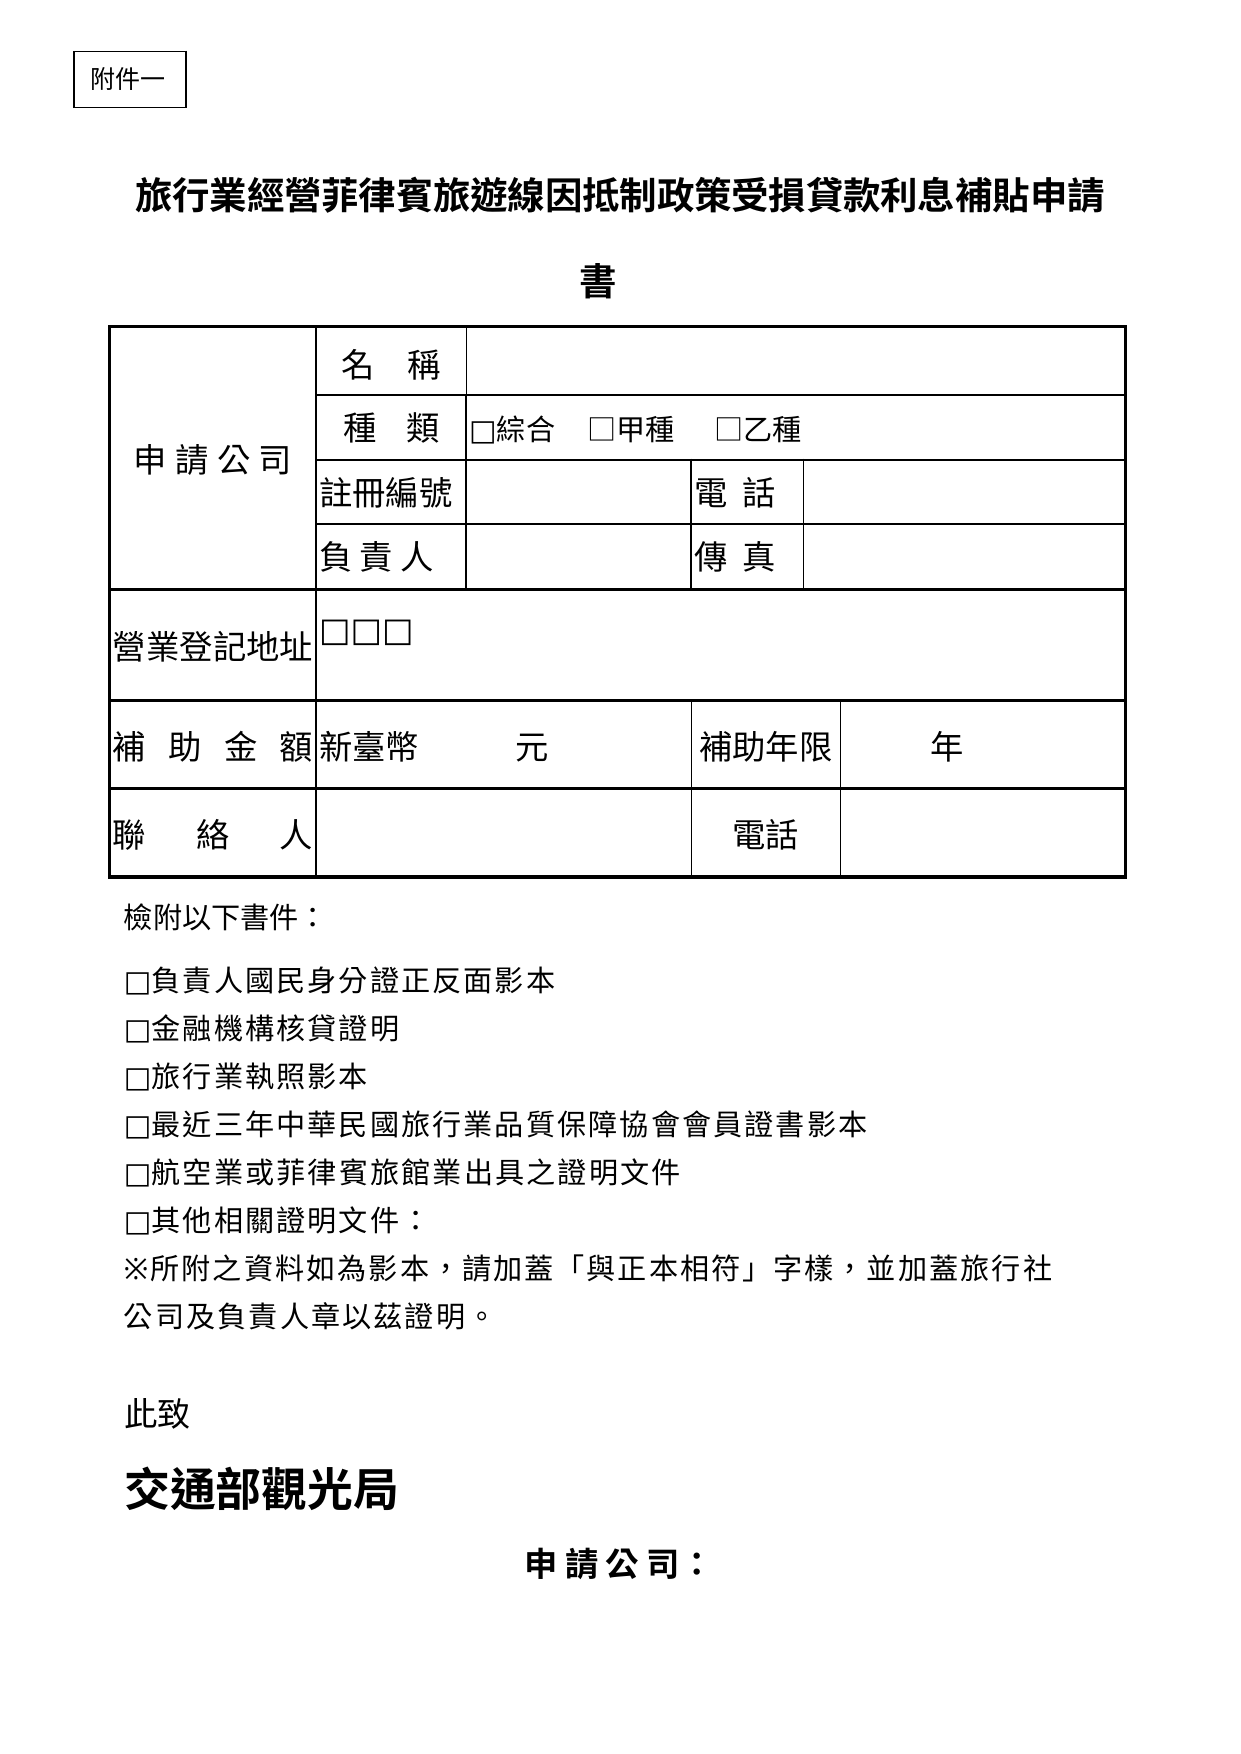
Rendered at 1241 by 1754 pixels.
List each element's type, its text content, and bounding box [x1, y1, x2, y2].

table_cell [841, 790, 1124, 875]
table_cell □綜合 □甲種 □乙種 [467, 396, 1124, 458]
table_cell □□□ [317, 591, 1124, 699]
text 交通部觀光局 [74, 1449, 1053, 1524]
text 附件一 [90, 60, 171, 96]
table_header 申 請 公 司 [111, 328, 315, 588]
text □其他相關證明文件： [124, 1193, 1053, 1241]
text 檢附以下書件： [124, 879, 1053, 953]
table_cell 電 話 [692, 461, 803, 523]
table_cell [467, 461, 690, 523]
table_cell 新臺幣 元 [317, 702, 691, 787]
table_cell 聯絡人 [111, 790, 315, 875]
table_cell 補助金額 [111, 702, 315, 787]
text 旅行業經營菲律賓旅遊線因抵制政策受損貸款利息補貼申請書 [74, 156, 1122, 317]
table_header 名 稱 [317, 328, 466, 394]
text 此致 [74, 1374, 1053, 1449]
table_cell 傳 真 [692, 525, 803, 588]
table_cell [804, 461, 1124, 523]
text □負責人國民身分證正反面影本 [124, 953, 1053, 1001]
text □最近三年中華民國旅行業品質保障協會會員證書影本 [124, 1097, 1053, 1145]
text □金融機構核貸證明 [124, 1001, 1053, 1049]
table_cell 補助年限 [692, 702, 840, 787]
table_cell [804, 525, 1124, 588]
table_cell 營業登記地址 [111, 591, 315, 699]
table_cell 年 [841, 702, 1124, 787]
table_cell 種 類 [317, 396, 465, 458]
table_cell 註冊編號 [317, 461, 465, 523]
table_cell 電話 [692, 790, 840, 875]
table_cell [467, 525, 690, 588]
text □旅行業執照影本 [124, 1049, 1053, 1097]
text ※所附之資料如為影本，請加蓋「與正本相符」字樣，並加蓋旅行社公司及負責人章以茲證明。 [124, 1241, 1053, 1337]
text □航空業或菲律賓旅館業出具之證明文件 [124, 1145, 1053, 1193]
table_cell 負 責 人 [317, 525, 465, 588]
text [75, 52, 185, 107]
table_header [467, 328, 1124, 394]
table_cell [317, 790, 691, 875]
text 申 請 公 司： [524, 1524, 1053, 1599]
